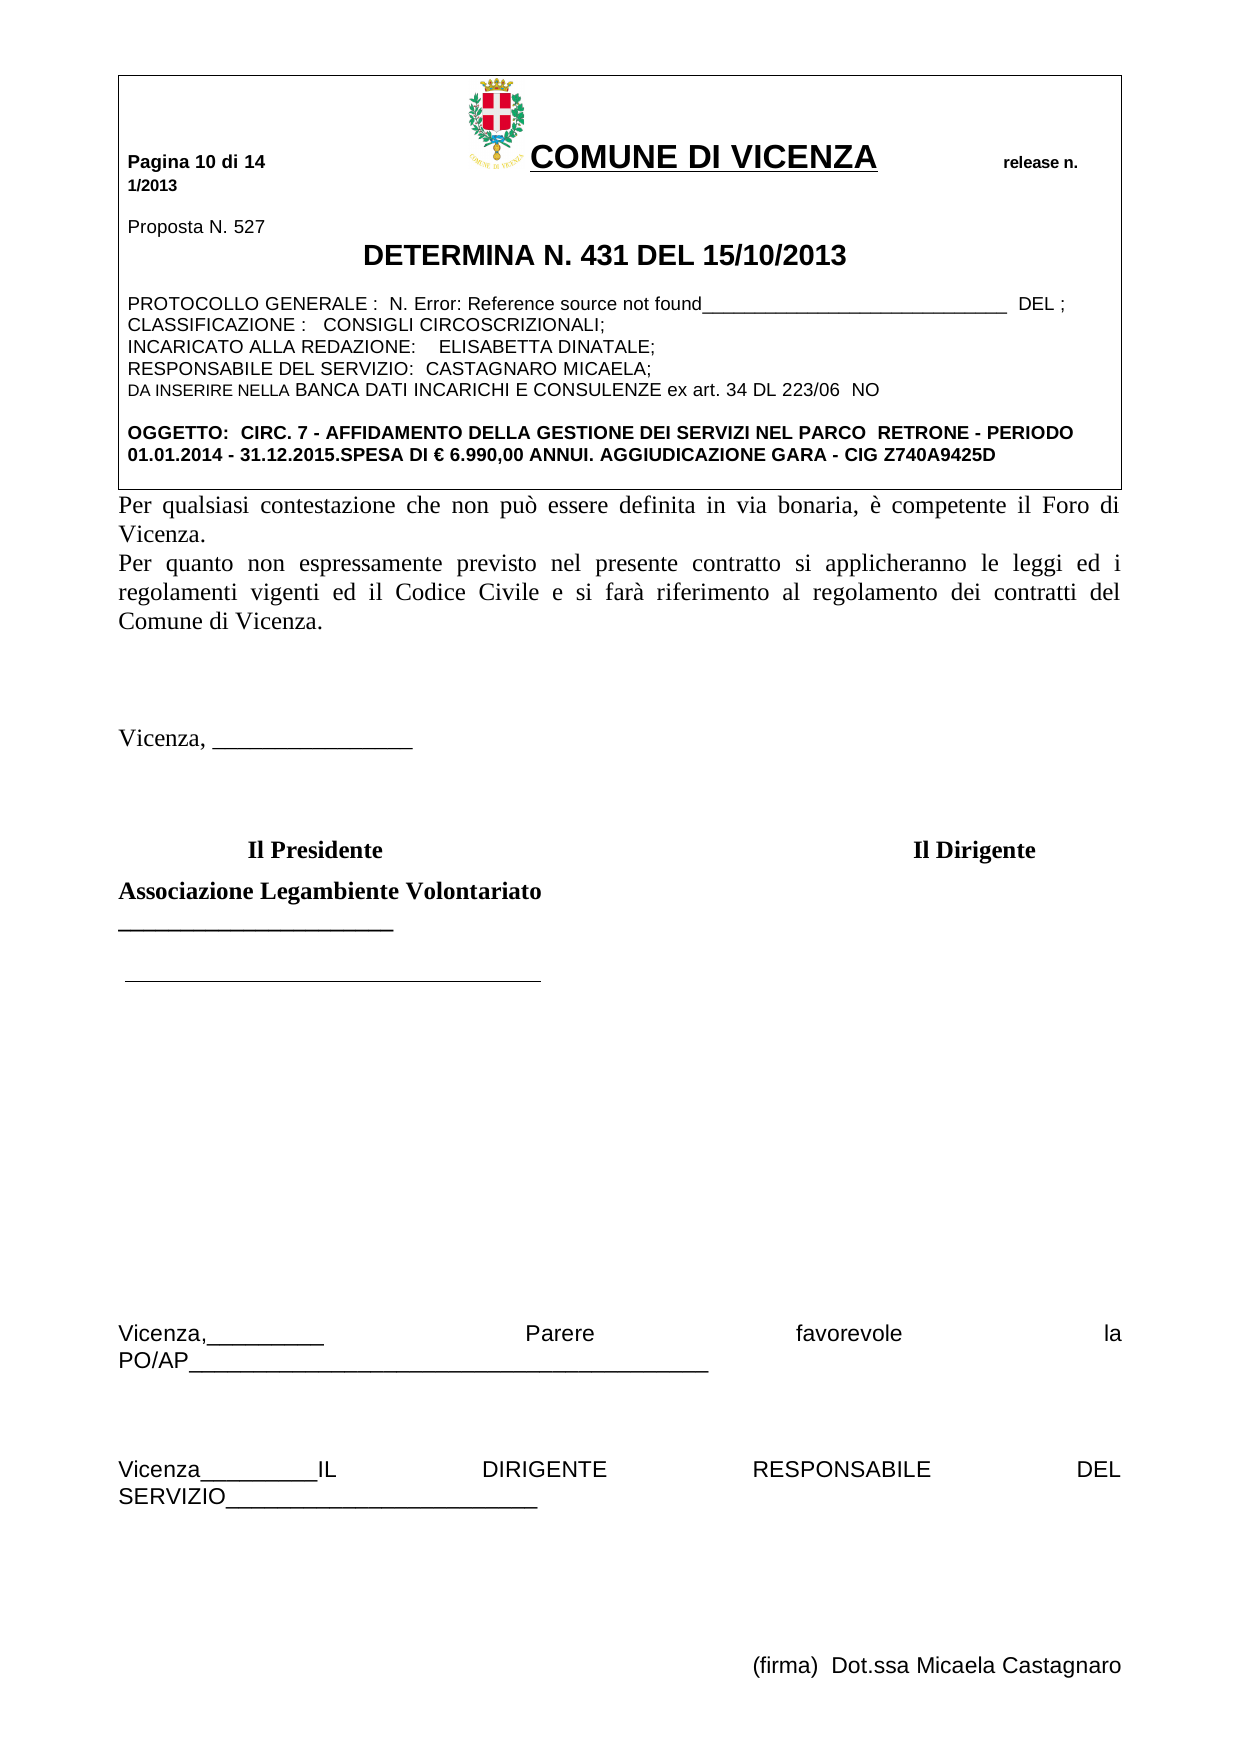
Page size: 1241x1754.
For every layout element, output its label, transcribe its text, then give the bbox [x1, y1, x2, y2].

text Vicenza,_________ Parere favorevole la PO/AP________________________________________ [118, 1320, 1122, 1374]
text Vicenza, ________________ [118, 722, 1122, 752]
text Per qualsiasi contestazione che non può essere definita in via bonaria, è competente il Foro di Vicenza. [118, 490, 1122, 548]
text Per quanto non espressamente previsto nel presente contratto si applicheranno le leggi ed i regolamenti vigenti ed il Codice Civile e si farà riferimento al regolamento dei contratti del Comune di Vicenza. [118, 548, 1122, 635]
picture [468, 78, 525, 169]
text Vicenza_________IL DIRIGENTE RESPONSABILE DEL SERVIZIO________________________ [118, 1455, 1122, 1509]
text Il Presidente Il Dirigente [118, 835, 1122, 864]
text Associazione Legambiente Volontariato ______________________ [118, 876, 1122, 934]
